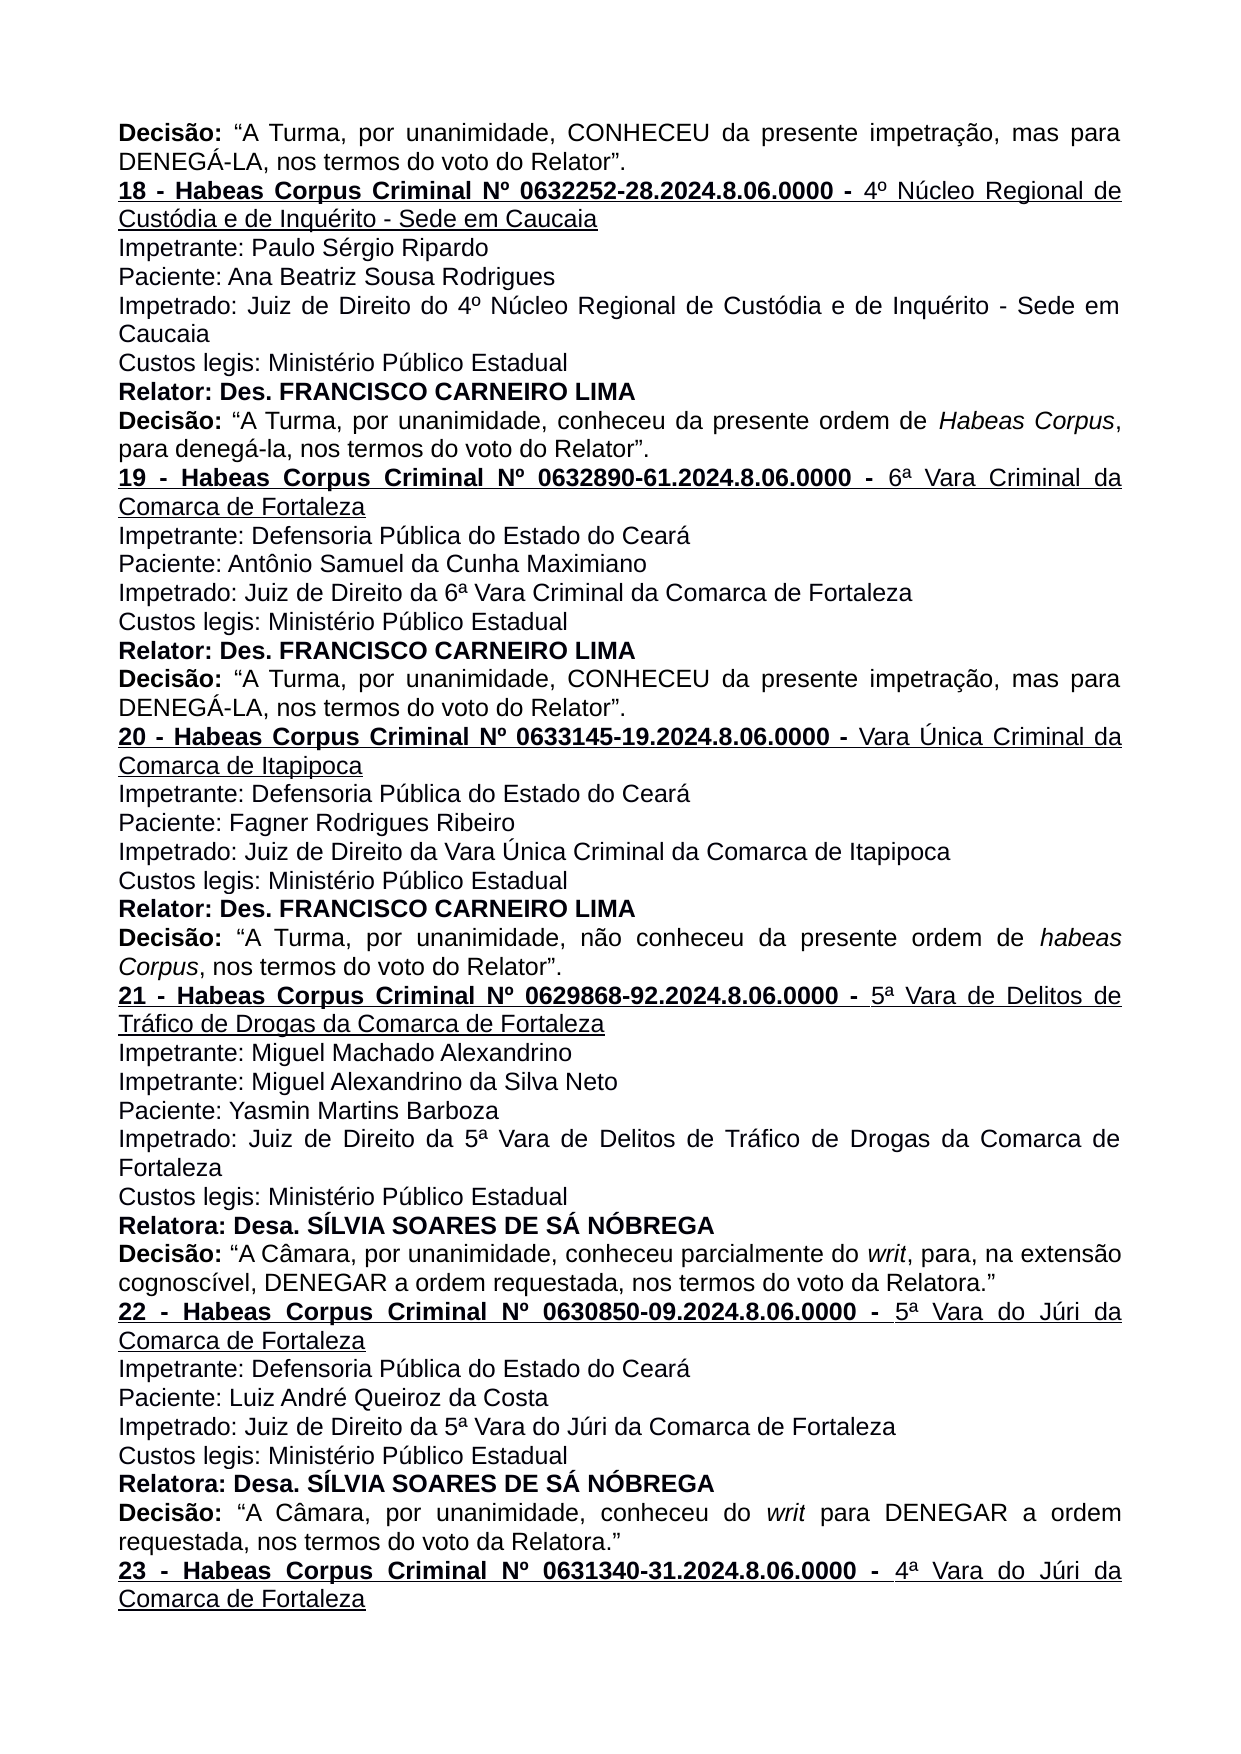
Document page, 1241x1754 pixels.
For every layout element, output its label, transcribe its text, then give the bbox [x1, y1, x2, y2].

text Custódia e de Inquérito - Sede em Caucaia [118, 202, 1122, 233]
text Paciente: Yasmin Martins Barboza [118, 1096, 1122, 1124]
text Relator: Des. FRANCISCO CARNEIRO LIMA [118, 377, 1122, 406]
text Custos legis: Ministério Público Estadual [118, 607, 1122, 636]
text Decisão: “A Turma, por unanimidade, CONHECEU da presente impetração, mas para DENEGÁ-LA, nos termos do voto do Relator”. [118, 664, 1122, 722]
text Paciente: Luiz André Queiroz da Costa [118, 1383, 1122, 1412]
text 21 - Habeas Corpus Criminal Nº 0629868-92.2024.8.06.0000 - 5ª Vara de Delitos de [118, 981, 1122, 1006]
text Decisão: “A Turma, por unanimidade, CONHECEU da presente impetração, mas para DENEGÁ-LA, nos termos do voto do Relator”. [118, 118, 1122, 176]
text Impetrante: Miguel Alexandrino da Silva Neto [118, 1067, 1122, 1096]
text Comarca de Itapipoca [118, 748, 1122, 779]
text Relator: Des. FRANCISCO CARNEIRO LIMA [118, 894, 1122, 923]
text Impetrante: Defensoria Pública do Estado do Ceará [118, 521, 1122, 549]
text Custos legis: Ministério Público Estadual [118, 348, 1122, 377]
text Decisão: “A Câmara, por unanimidade, conheceu do writ para DENEGAR a ordem requestada, nos termos do voto da Relatora.” [118, 1498, 1122, 1556]
text Relatora: Desa. SÍLVIA SOARES DE SÁ NÓBREGA [118, 1469, 1122, 1498]
text Relatora: Desa. SÍLVIA SOARES DE SÁ NÓBREGA [118, 1211, 1122, 1239]
text Impetrado: Juiz de Direito da 6ª Vara Criminal da Comarca de Fortaleza [118, 578, 1122, 607]
text 22 - Habeas Corpus Criminal Nº 0630850-09.2024.8.06.0000 - 5ª Vara do Júri da Comarca de Fortaleza [118, 1297, 1122, 1354]
text Custos legis: Ministério Público Estadual [118, 1182, 1122, 1211]
text Paciente: Fagner Rodrigues Ribeiro [118, 808, 1122, 837]
text Paciente: Ana Beatriz Sousa Rodrigues [118, 262, 1122, 291]
text Impetrante: Paulo Sérgio Ripardo [118, 233, 1122, 262]
text Paciente: Antônio Samuel da Cunha Maximiano [118, 549, 1122, 578]
text Impetrante: Miguel Machado Alexandrino [118, 1038, 1122, 1067]
text Decisão: “A Turma, por unanimidade, não conheceu da presente ordem de habeas Corpus, nos termos do voto do Relator”. [118, 923, 1122, 981]
text 19 - Habeas Corpus Criminal Nº 0632890-61.2024.8.06.0000 - 6ª Vara Criminal da [118, 463, 1122, 488]
text Tráfico de Drogas da Comarca de Fortaleza [118, 1007, 1122, 1038]
text Impetrante: Defensoria Pública do Estado do Ceará [118, 779, 1122, 808]
text Impetrado: Juiz de Direito da 5ª Vara de Delitos de Tráfico de Drogas da Comarca de Fortaleza [118, 1124, 1122, 1182]
text Impetrante: Defensoria Pública do Estado do Ceará [118, 1354, 1122, 1383]
text Impetrado: Juiz de Direito do 4º Núcleo Regional de Custódia e de Inquérito - Sede em Caucaia [118, 291, 1122, 348]
text Comarca de Fortaleza [118, 489, 1122, 521]
text Impetrado: Juiz de Direito da 5ª Vara do Júri da Comarca de Fortaleza [118, 1412, 1122, 1441]
text 23 - Habeas Corpus Criminal Nº 0631340-31.2024.8.06.0000 - 4ª Vara do Júri da Comarca de Fortaleza [118, 1556, 1122, 1613]
text 18 - Habeas Corpus Criminal Nº 0632252-28.2024.8.06.0000 - 4º Núcleo Regional de [118, 176, 1122, 201]
text Relator: Des. FRANCISCO CARNEIRO LIMA [118, 636, 1122, 664]
text Custos legis: Ministério Público Estadual [118, 866, 1122, 894]
text 20 - Habeas Corpus Criminal Nº 0633145-19.2024.8.06.0000 - Vara Única Criminal da [118, 722, 1122, 747]
text Custos legis: Ministério Público Estadual [118, 1441, 1122, 1469]
text Decisão: “A Câmara, por unanimidade, conheceu parcialmente do writ, para, na extensão cognoscível, DENEGAR a ordem requestada, nos termos do voto da Relatora.” [118, 1239, 1122, 1297]
text Impetrado: Juiz de Direito da Vara Única Criminal da Comarca de Itapipoca [118, 837, 1122, 866]
text Decisão: “A Turma, por unanimidade, conheceu da presente ordem de Habeas Corpus, para denegá-la, nos termos do voto do Relator”. [118, 406, 1122, 463]
